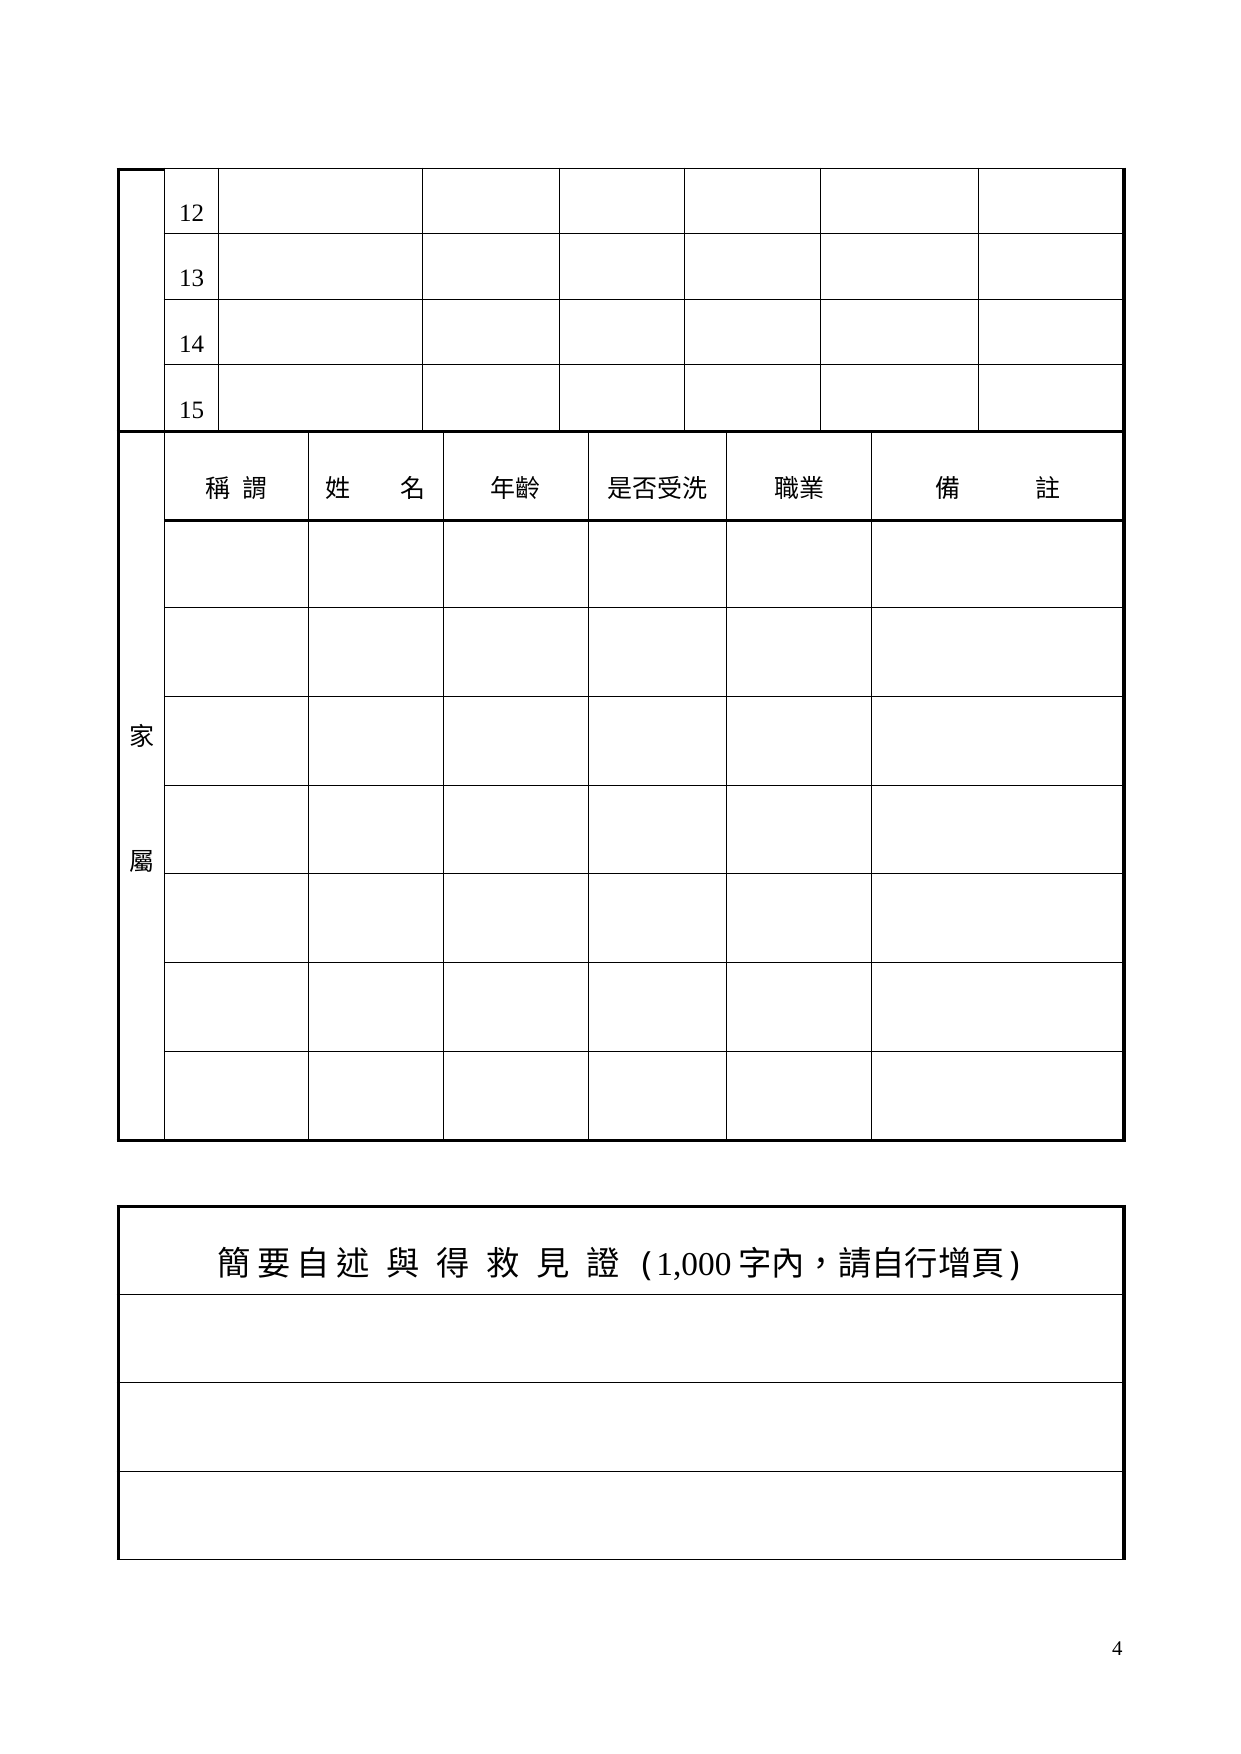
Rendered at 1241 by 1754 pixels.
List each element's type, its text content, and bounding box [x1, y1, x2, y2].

table_cell [589, 697, 726, 784]
table_cell [821, 365, 978, 430]
table_cell 12 [165, 169, 218, 233]
table_cell [685, 234, 820, 299]
table_cell [309, 786, 443, 873]
table_cell [979, 300, 1122, 364]
table_cell [309, 522, 443, 607]
table_cell [872, 1052, 1122, 1139]
table_cell [560, 300, 684, 364]
table_cell [589, 786, 726, 873]
table_cell 姓 名 [309, 433, 443, 519]
table_cell 14 [165, 300, 218, 364]
table_cell [309, 608, 443, 696]
table_cell [219, 169, 422, 233]
table_cell [872, 786, 1122, 873]
table_cell [423, 234, 559, 299]
table_cell [165, 608, 308, 696]
table_cell [560, 169, 684, 233]
table_cell [872, 874, 1122, 962]
table_cell 職業 [727, 433, 871, 519]
table_cell [821, 234, 978, 299]
table_cell [120, 1383, 1122, 1471]
table_cell [165, 874, 308, 962]
table_cell [685, 169, 820, 233]
table_cell [821, 169, 978, 233]
table_cell [727, 874, 871, 962]
table_cell [872, 522, 1122, 607]
table_cell 備 註 [872, 433, 1122, 519]
table_cell [979, 169, 1122, 233]
table_cell [727, 522, 871, 607]
table_cell [165, 786, 308, 873]
table_cell [979, 365, 1122, 430]
table_cell [589, 522, 726, 607]
table_cell [872, 608, 1122, 696]
table_cell [309, 963, 443, 1051]
table_cell [444, 522, 588, 607]
table_cell [560, 365, 684, 430]
table_cell 年齡 [444, 433, 588, 519]
table_cell 是否受洗 [589, 433, 726, 519]
table_cell [589, 963, 726, 1051]
table_cell [444, 786, 588, 873]
table_cell 稱 謂 [165, 433, 308, 519]
table_cell [219, 300, 422, 364]
table_cell [444, 697, 588, 784]
table_cell [165, 697, 308, 784]
table_cell [872, 697, 1122, 784]
table_cell [727, 608, 871, 696]
table_cell [727, 697, 871, 784]
table_cell [589, 874, 726, 962]
table_cell [120, 1472, 1122, 1559]
table_cell [309, 697, 443, 784]
table_cell [165, 1052, 308, 1139]
table_cell [219, 234, 422, 299]
table_cell 15 [165, 365, 218, 430]
table_cell [685, 365, 820, 430]
table_cell [685, 300, 820, 364]
table_cell [444, 874, 588, 962]
table_cell [444, 963, 588, 1051]
table_cell [727, 963, 871, 1051]
table_cell 家 屬 [120, 433, 164, 1139]
table_cell [309, 874, 443, 962]
table_cell [560, 234, 684, 299]
table_cell [589, 608, 726, 696]
table_cell [444, 1052, 588, 1139]
table_cell [444, 608, 588, 696]
table_cell [309, 1052, 443, 1139]
table_cell [423, 169, 559, 233]
table_cell [165, 963, 308, 1051]
table_cell [120, 1295, 1122, 1382]
table_cell [423, 300, 559, 364]
table_cell 13 [165, 234, 218, 299]
table_cell [872, 963, 1122, 1051]
table_cell [423, 365, 559, 430]
table_cell [120, 171, 164, 430]
table_cell [589, 1052, 726, 1139]
table_header 簡要自述 與 得 救 見 證 (1,000字內，請自行增頁) [120, 1208, 1122, 1293]
table_cell [165, 522, 308, 607]
table_cell [979, 234, 1122, 299]
table_cell [219, 365, 422, 430]
table_cell [727, 786, 871, 873]
table_cell [821, 300, 978, 364]
table_cell [727, 1052, 871, 1139]
